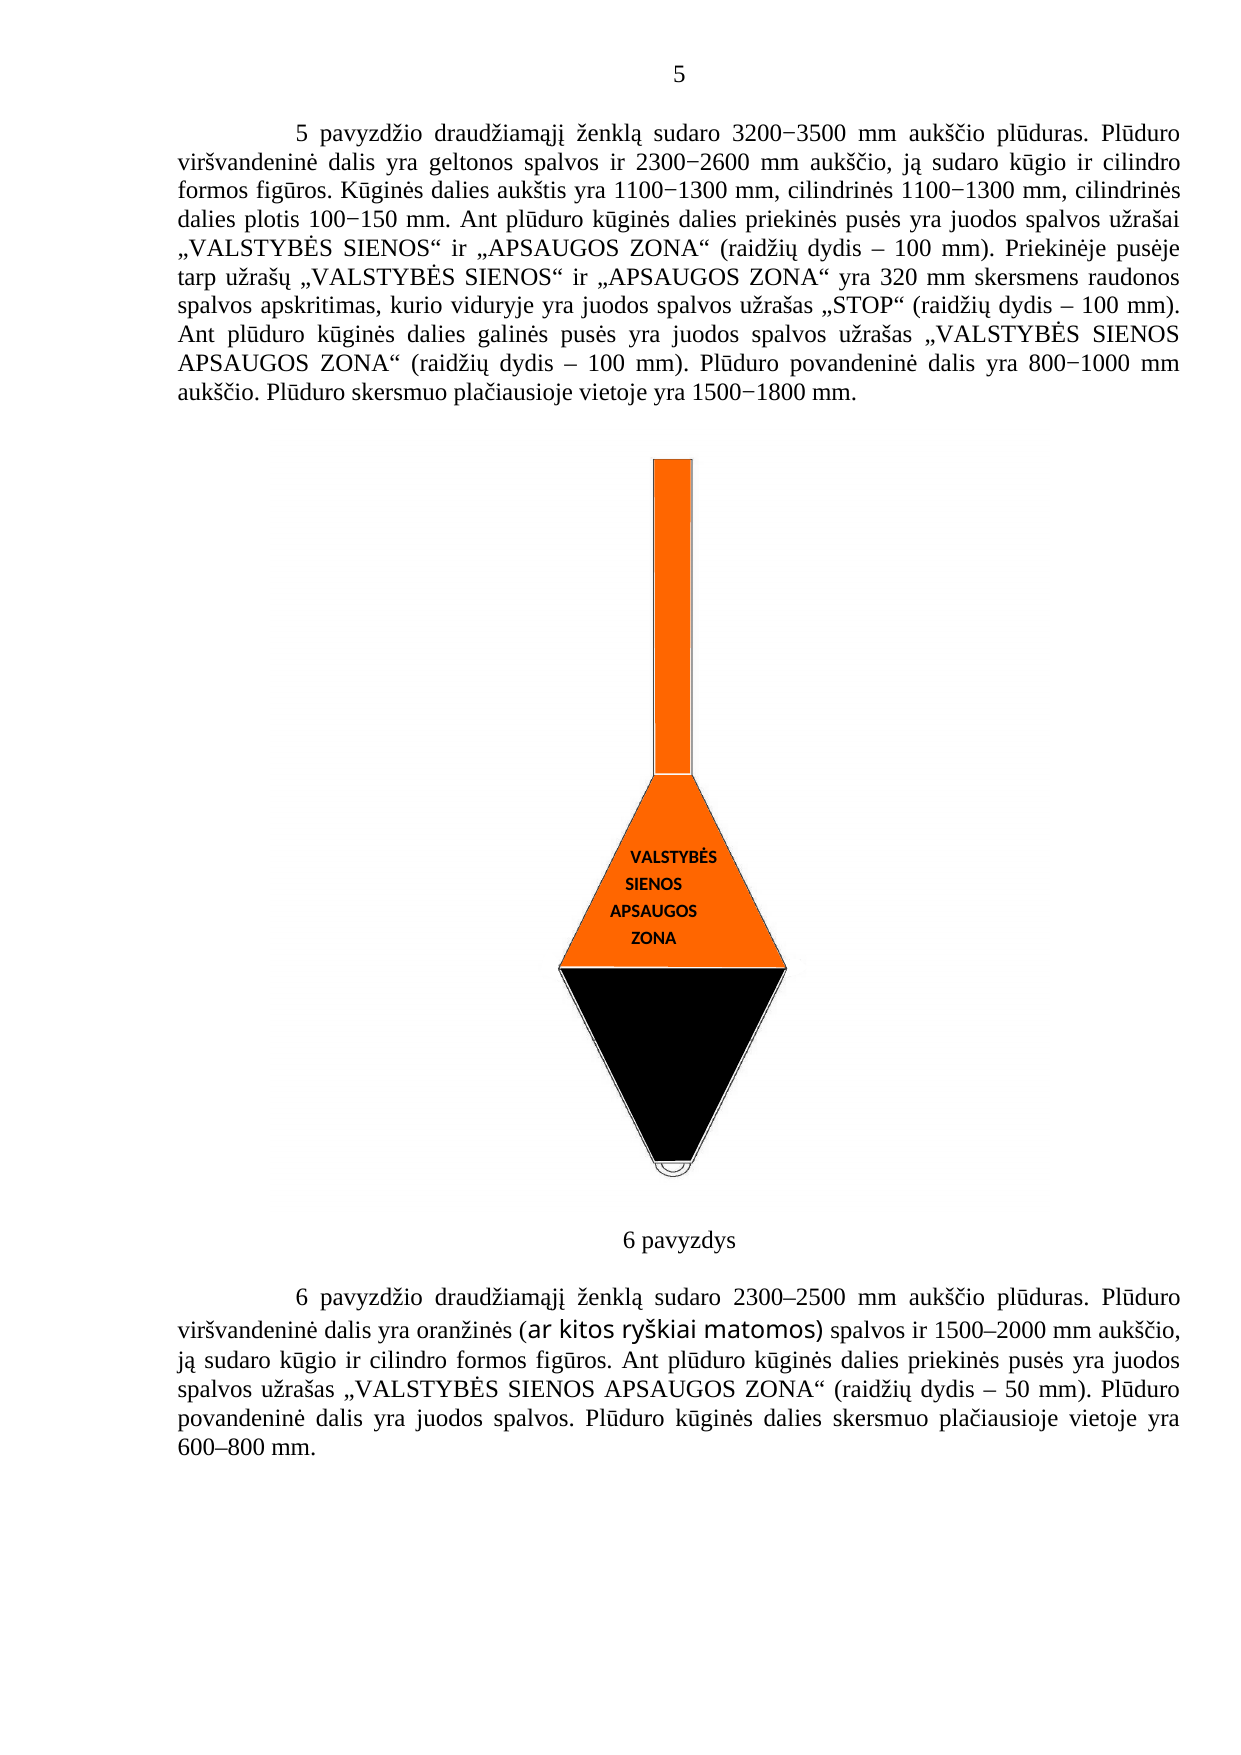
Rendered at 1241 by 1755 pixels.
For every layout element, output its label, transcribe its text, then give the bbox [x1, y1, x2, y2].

text 6 pavyzdys [177, 1225, 1181, 1254]
text 6 pavyzdžio draudžiamąjį ženklą sudaro 2300–2500 mm aukščio plūduras. Plūduro viršvandeninė dalis yra oranžinės (ar kitos ryškiai matomos) spalvos ir 1500–2000 mm aukščio, ją sudaro kūgio ir cilindro formos figūros. Ant plūduro kūginės dalies priekinės pusės yra juodos spalvos užrašas „VALSTYBĖS SIENOS APSAUGOS ZONA“ (raidžių dydis – 50 mm). Plūduro povandeninė dalis yra juodos spalvos. Plūduro kūginės dalies skersmuo plačiausioje vietoje yra 600–800 mm. [177, 1282, 1181, 1460]
text 5 pavyzdžio draudžiamąjį ženklą sudaro 3200−3500 mm aukščio plūduras. Plūduro viršvandeninė dalis yra geltonos spalvos ir 2300−2600 mm aukščio, ją sudaro kūgio ir cilindro formos figūros. Kūginės dalies aukštis yra 1100−1300 mm, cilindrinės 1100−1300 mm, cilindrinės dalies plotis 100−150 mm. Ant plūduro kūginės dalies priekinės pusės yra juodos spalvos užrašai „VALSTYBĖS SIENOS“ ir „APSAUGOS ZONA“ (raidžių dydis – 100 mm). Priekinėje pusėje tarp užrašų „VALSTYBĖS SIENOS“ ir „APSAUGOS ZONA“ yra 320 mm skersmens raudonos spalvos apskritimas, kurio viduryje yra juodos spalvos užrašas „STOP“ (raidžių dydis – 100 mm). Ant plūduro kūginės dalies galinės pusės yra juodos spalvos užrašas „VALSTYBĖS SIENOS APSAUGOS ZONA“ (raidžių dydis – 100 mm). Plūduro povandeninė dalis yra 800−1000 mm aukščio. Plūduro skersmuo plačiausioje vietoje yra 1500−1800 mm. [177, 118, 1181, 406]
